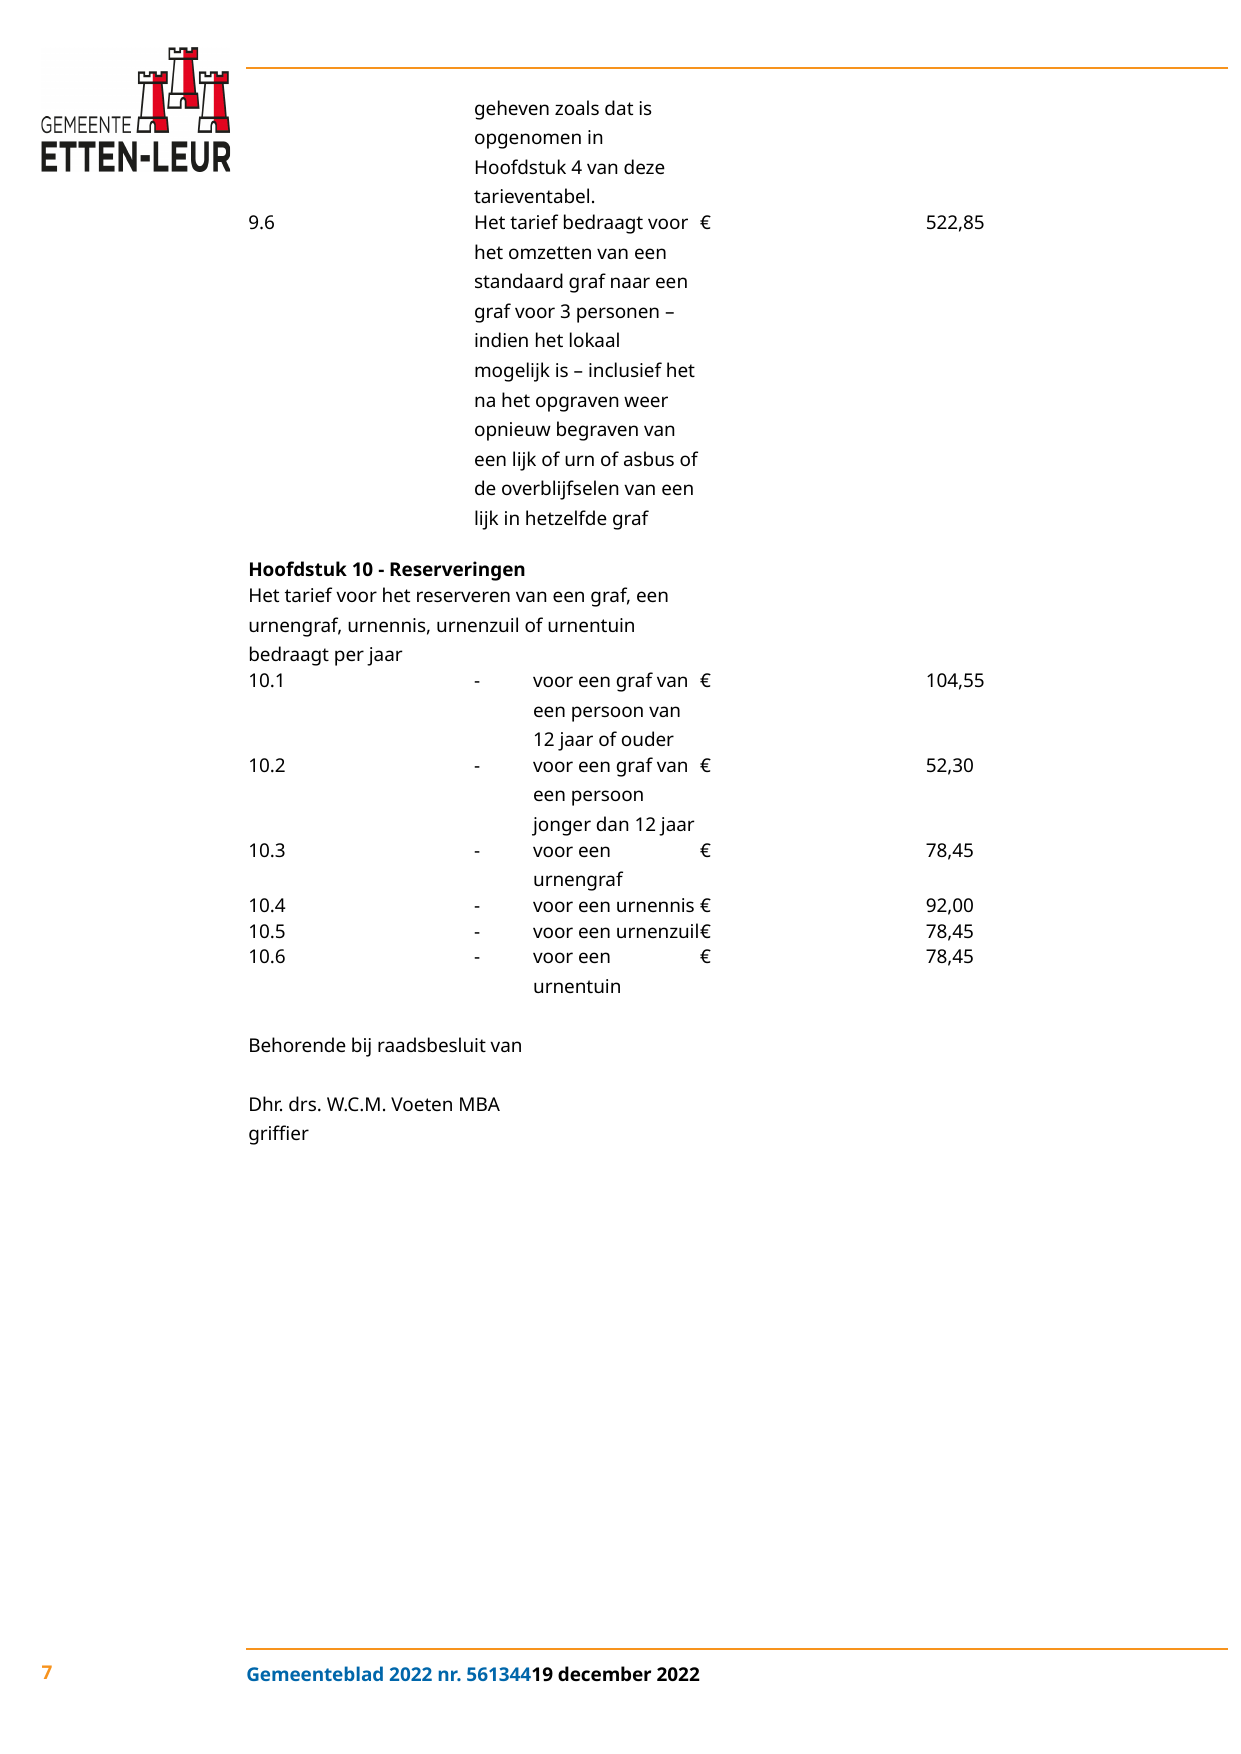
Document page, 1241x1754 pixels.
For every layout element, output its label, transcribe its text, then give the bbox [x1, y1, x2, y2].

table_cell € [700, 918, 926, 944]
table_cell 10.3 [248, 837, 474, 892]
table_cell [474, 531, 700, 557]
table_cell [248, 95, 474, 209]
table_cell € [700, 892, 926, 918]
table_cell [700, 582, 926, 667]
table_cell Het tarief bedraagt voor het omzetten van een standaard graf naar een graf voor 3 personen – indien het lokaal mogelijk is – inclusief het na het opgraven weer opnieuw begraven van een lijk of urn of asbus of de overblijfselen van een lijk in hetzelfde graf [474, 209, 700, 531]
text griffier [248, 1121, 1152, 1146]
table_cell [700, 531, 926, 557]
table_cell 78,45 [926, 837, 1152, 892]
table_cell [700, 95, 926, 209]
table_cell [926, 557, 1152, 582]
table_cell 52,30 [926, 752, 1152, 837]
table_cell voor een graf van een persoon van 12 jaar of ouder [474, 667, 700, 752]
table_cell voor een urnengraf [474, 837, 700, 892]
table_cell 104,55 [926, 667, 1152, 752]
table_cell [926, 531, 1152, 557]
table_cell 10.2 [248, 752, 474, 837]
table_cell [248, 531, 474, 557]
table_cell 10.4 [248, 892, 474, 918]
table_cell 78,45 [926, 918, 1152, 944]
table_cell 10.5 [248, 918, 474, 944]
table_cell Hoofdstuk 10 - Reserveringen [248, 557, 700, 582]
table_cell € [700, 209, 926, 531]
table_cell voor een graf van een persoon jonger dan 12 jaar [474, 752, 700, 837]
table_cell 92,00 [926, 892, 1152, 918]
table_cell Het tarief voor het reserveren van een graf, een urnengraf, urnennis, urnenzuil of urnentuin bedraagt per jaar [248, 582, 700, 667]
table_cell 10.1 [248, 667, 474, 752]
table_cell voor een urnennis [474, 892, 700, 918]
table_cell [700, 557, 926, 582]
table_cell geheven zoals dat is opgenomen in Hoofdstuk 4 van deze tarieventabel. [474, 95, 700, 209]
table_cell 10.6 [248, 944, 474, 999]
table_cell € [700, 752, 926, 837]
table_cell voor een urnentuin [474, 944, 700, 999]
table_cell voor een urnenzuil [474, 918, 700, 944]
text Dhr. drs. W.C.M. Voeten MBA [248, 1091, 1152, 1117]
table_cell € [700, 944, 926, 999]
table_cell € [700, 837, 926, 892]
table_cell [926, 582, 1152, 667]
table_cell 9.6 [248, 209, 474, 531]
table_cell € [700, 667, 926, 752]
table_cell [926, 95, 1152, 209]
picture [41, 47, 231, 172]
table_cell 522,85 [926, 209, 1152, 531]
text Behorende bij raadsbesluit van [248, 1032, 1152, 1058]
table_cell 78,45 [926, 944, 1152, 999]
